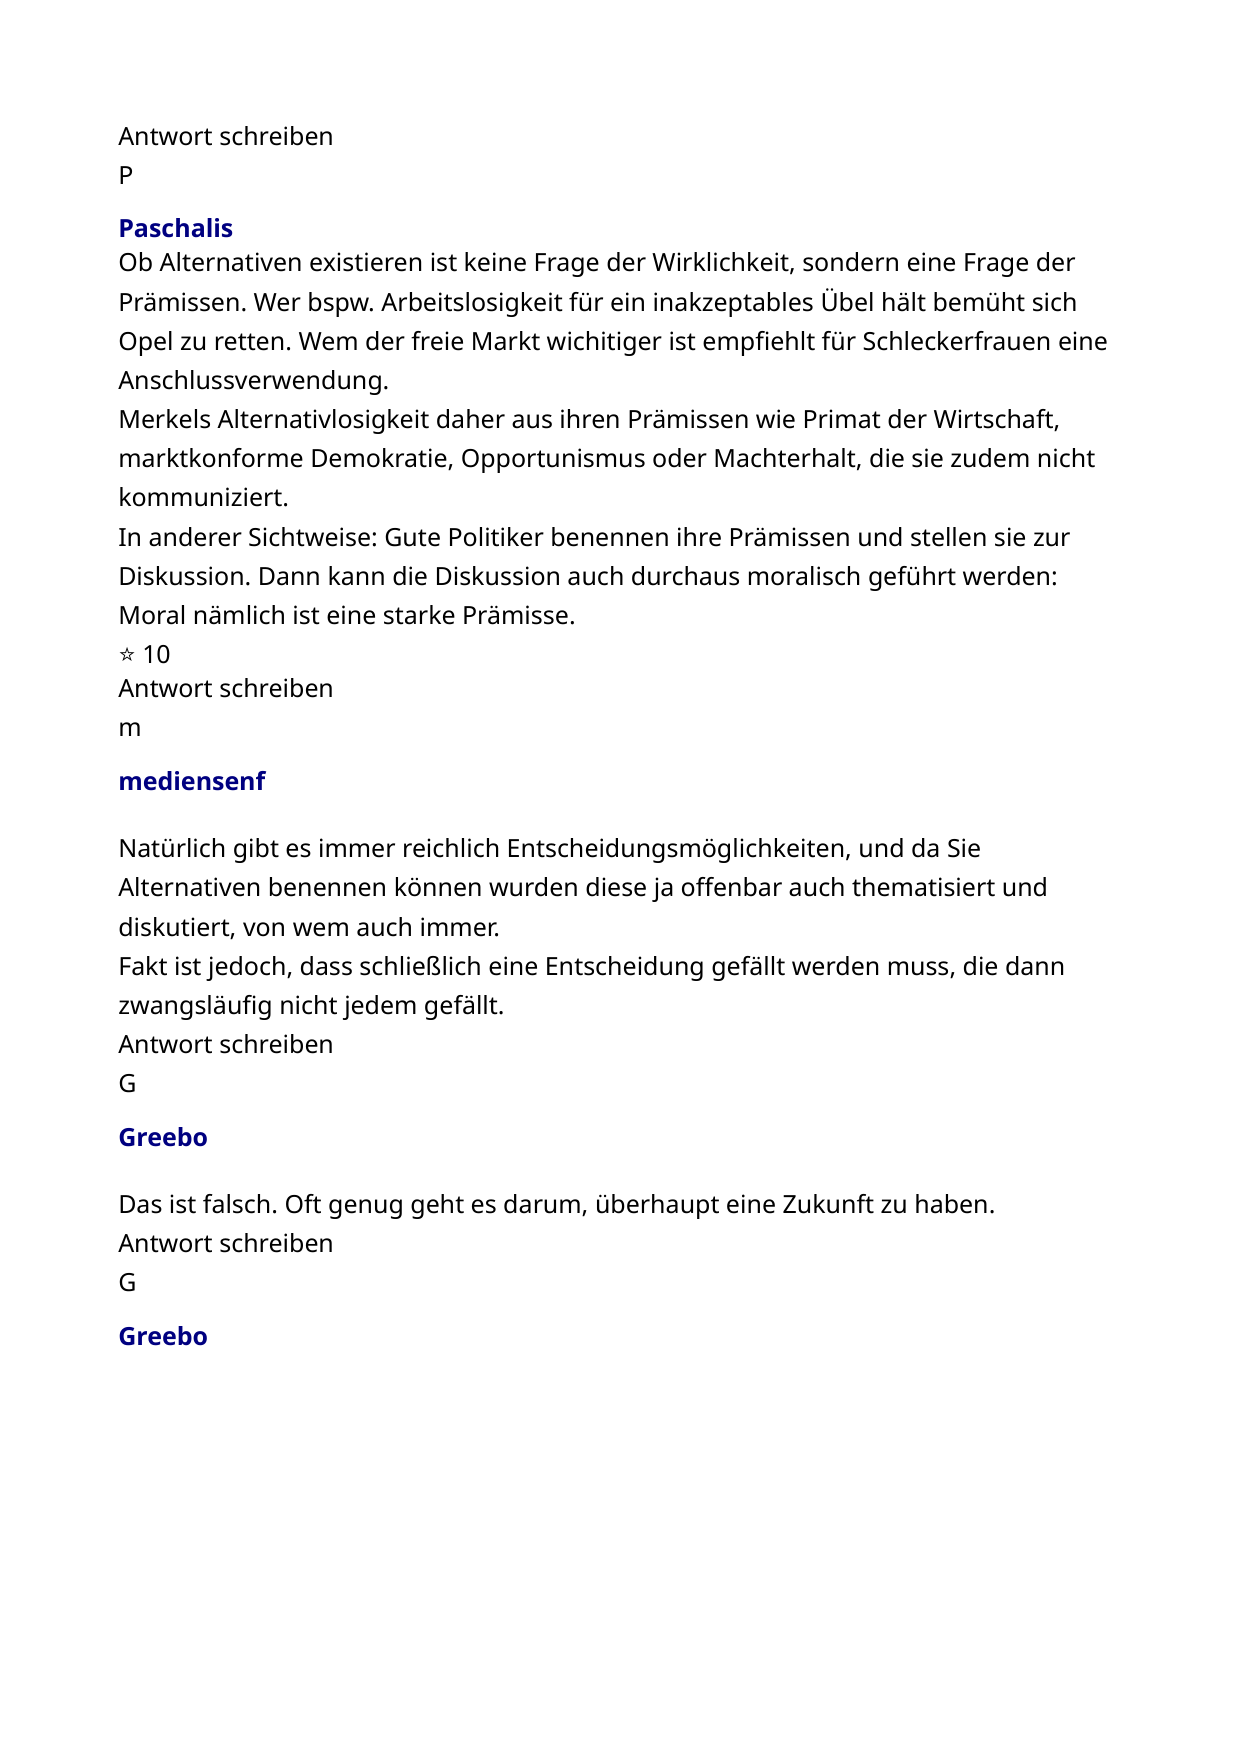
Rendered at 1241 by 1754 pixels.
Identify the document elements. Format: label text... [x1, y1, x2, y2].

text G [118, 1265, 1122, 1299]
text In anderer Sichtweise: Gute Politiker benennen ihre Prämissen und stellen sie zur Diskussion. Dann kann die Diskussion auch durchaus moralisch geführt werden: Moral nämlich ist eine starke Prämisse. [118, 519, 1122, 632]
text Antwort schreiben [118, 1226, 1122, 1260]
subtitle Paschalis [118, 211, 1122, 245]
text Antwort schreiben [118, 1027, 1122, 1061]
text Natürlich gibt es immer reichlich Entscheidungsmöglichkeiten, und da Sie Alternativen benennen können wurden diese ja offenbar auch thematisiert und diskutiert, von wem auch immer. [118, 831, 1122, 943]
text Merkels Alternativlosigkeit daher aus ihren Prämissen wie Primat der Wirtschaft, marktkonforme Demokratie, Opportunismus oder Machterhalt, die sie zudem nicht kommuniziert. [118, 402, 1122, 514]
text Antwort schreiben [118, 118, 1122, 152]
text ⭐️ 10 [118, 637, 1122, 671]
subtitle mediensenf [118, 764, 1122, 798]
subtitle Greebo [118, 1119, 1122, 1154]
text Fakt ist jedoch, dass schließlich eine Entscheidung gefällt werden muss, die dann zwangsläufig nicht jedem gefällt. [118, 948, 1122, 1022]
text Das ist falsch. Oft genug geht es darum, überhaupt eine Zukunft zu haben. [118, 1187, 1122, 1221]
subtitle Greebo [118, 1319, 1122, 1353]
text Ob Alternativen existieren ist keine Frage der Wirklichkeit, sondern eine Frage der Prämissen. Wer bspw. Arbeitslosigkeit für ein inakzeptables Übel hält bemüht sich Opel zu retten. Wem der freie Markt wichitiger ist empfiehlt für Schleckerfrauen eine Anschlussverwendung. [118, 245, 1122, 397]
text G [118, 1066, 1122, 1100]
text Antwort schreiben [118, 671, 1122, 705]
text m [118, 710, 1122, 744]
text P [118, 157, 1122, 191]
